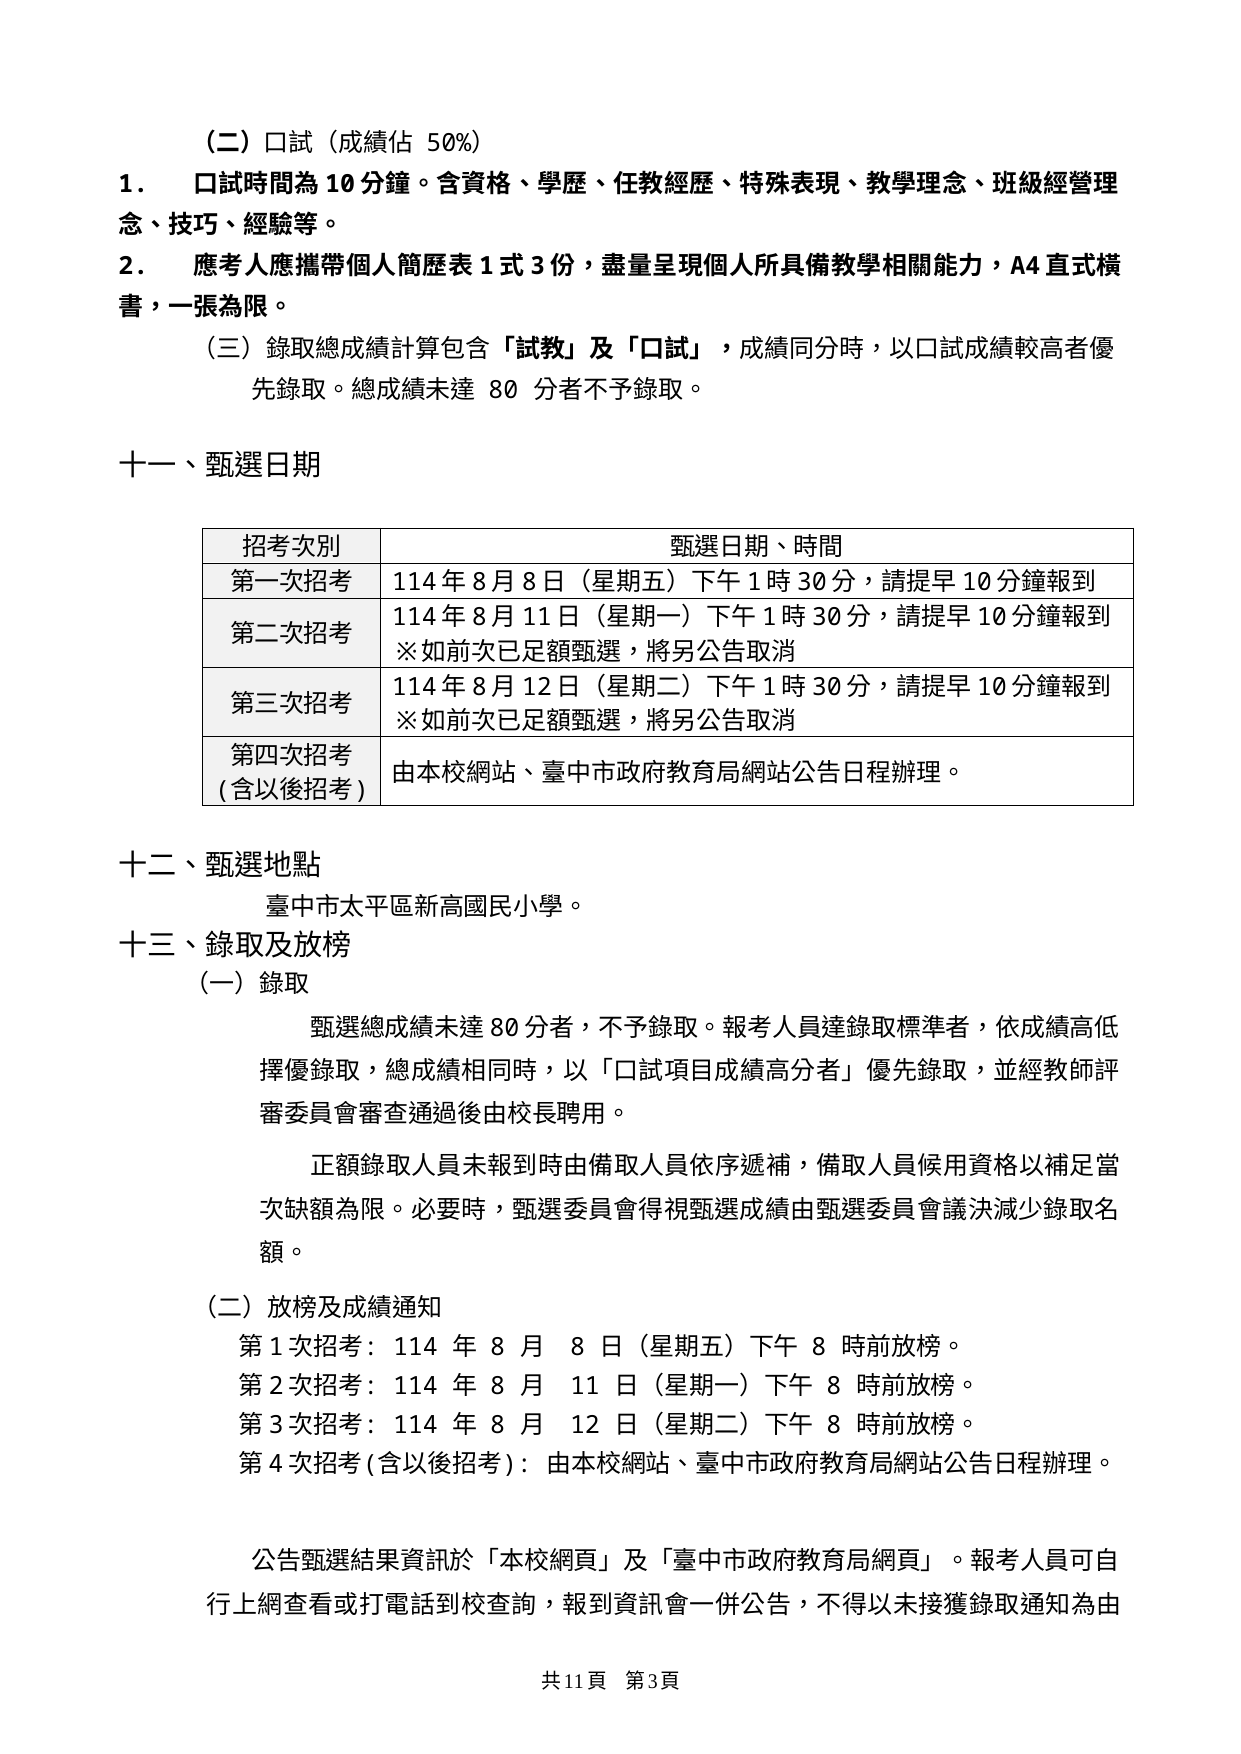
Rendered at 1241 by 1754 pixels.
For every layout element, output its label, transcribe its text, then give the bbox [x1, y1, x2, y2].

table_header 招考次別 [203, 529, 380, 562]
table_cell 由本校網站、臺中市政府教育局網站公告日程辦理。 [381, 737, 1133, 805]
table_cell 第三次招考 [203, 668, 380, 736]
text 第2次招考: 114 年 8 月 11 日（星期一）下午 8 時前放榜。 [184, 1363, 1122, 1402]
text 第4次招考(含以後招考): 由本校網站、臺中市政府教育局網站公告日程辦理。 [184, 1441, 1122, 1481]
text （一）錄取 [184, 966, 1122, 999]
text 第3次招考: 114 年 8 月 12 日（星期二）下午 8 時前放榜。 [184, 1402, 1122, 1441]
text 十一、甄選日期 [118, 445, 1122, 483]
subtitle （三）錄取總成績計算包含「試教」及「口試」，成績同分時，以口試成績較高者優先錄取。總成績未達 80 分者不予錄取。 [192, 324, 1122, 407]
table_header 甄選日期、時間 [381, 529, 1133, 562]
list 應考人應攜帶個人簡歷表1式3份，盡量呈現個人所具備教學相關能力，A4直式橫書，一張為限。 [118, 242, 1122, 324]
text 第1次招考: 114 年 8 月 8 日（星期五）下午 8 時前放榜。 [184, 1323, 1122, 1363]
table_cell 114年8月8日（星期五）下午1時30分，請提早10分鐘報到 [381, 564, 1133, 598]
table_cell 第二次招考 [203, 599, 380, 667]
text 公告甄選結果資訊於「本校網頁」及「臺中市政府教育局網頁」。報考人員可自行上網查看或打電話到校查詢，報到資訊會一併公告，不得以未接獲錄取通知為由 [207, 1541, 1122, 1620]
text 十二、甄選地點 [118, 844, 1122, 882]
text （二）放榜及成績通知 [192, 1287, 1122, 1323]
text 臺中市太平區新高國民小學。 [192, 882, 1122, 924]
table_cell 114年8月12日（星期二）下午1時30分，請提早10分鐘報到 ※如前次已足額甄選，將另公告取消 [381, 668, 1133, 736]
subtitle （二）口試（成績佔 50%） [192, 118, 1122, 160]
text 正額錄取人員未報到時由備取人員依序遞補，備取人員候用資格以補足當次缺額為限。必要時，甄選委員會得視甄選成績由甄選委員會議決減少錄取名額。 [259, 1146, 1121, 1269]
table_cell 第四次招考(含以後招考) [203, 737, 380, 805]
table_cell 第一次招考 [203, 564, 380, 598]
table_cell 114年8月11日（星期一）下午1時30分，請提早10分鐘報到 ※如前次已足額甄選，將另公告取消 [381, 599, 1133, 667]
text 十三、錄取及放榜 [118, 925, 554, 963]
text 甄選總成績未達80分者，不予錄取。報考人員達錄取標準者，依成績高低擇優錄取，總成績相同時，以「口試項目成績高分者」優先錄取，並經教師評審委員會審查通過後由校長聘用。 [259, 1007, 1121, 1130]
list 口試時間為10分鐘。含資格、學歷、任教經歷、特殊表現、教學理念、班級經營理念、技巧、經驗等。 [118, 160, 1122, 242]
